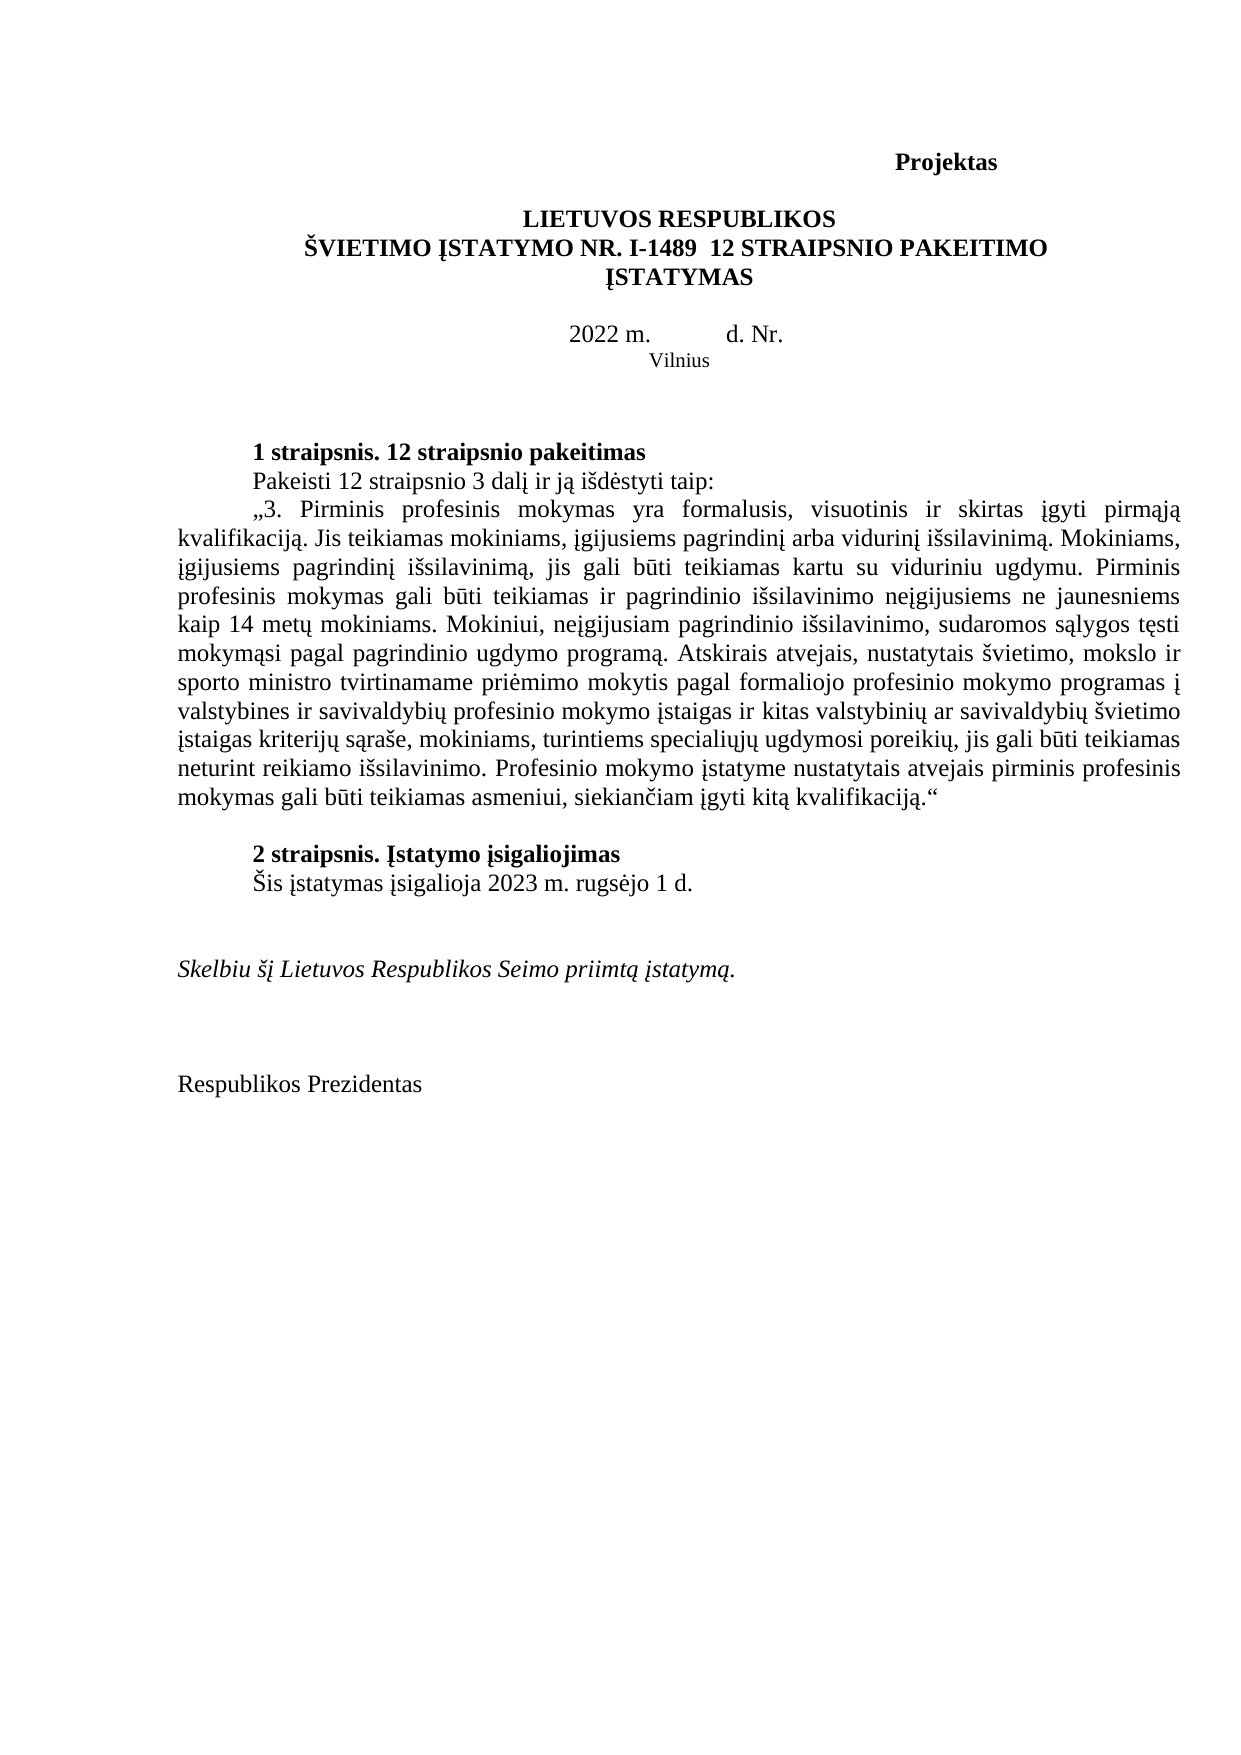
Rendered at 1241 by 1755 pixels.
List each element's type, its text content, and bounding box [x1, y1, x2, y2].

text Skelbiu šį Lietuvos Respublikos Seimo priimtą įstatymą. [177, 954, 1181, 983]
text ĮSTATYMAS [177, 262, 1181, 291]
text Vilnius [177, 348, 1181, 372]
text LIETUVOS RESPUBLIKOS [177, 204, 1181, 233]
text Respublikos Prezidentas [177, 1069, 1181, 1098]
text Šis įstatymas įsigalioja 2023 m. rugsėjo 1 d. [177, 868, 1181, 897]
text 2 straipsnis. Įstatymo įsigaliojimas [177, 839, 1181, 868]
text ŠVIETIMO ĮSTATYMO NR. I-1489 12 STRAIPSNIO PAKEITIMO [177, 233, 1181, 262]
text „3. Pirminis profesinis mokymas yra formalusis, visuotinis ir skirtas įgyti pirmąją kvalifikaciją. Jis teikiamas mokiniams, įgijusiems pagrindinį arba vidurinį išsilavinimą. Mokiniams, įgijusiems pagrindinį išsilavinimą, jis gali būti teikiamas kartu su viduriniu ugdymu. Pirminis profesinis mokymas gali būti teikiamas ir pagrindinio išsilavinimo neįgijusiems ne jaunesniems kaip 14 metų mokiniams. Mokiniui, neįgijusiam pagrindinio išsilavinimo, sudaromos sąlygos tęsti mokymąsi pagal pagrindinio ugdymo programą. Atskirais atvejais, nustatytais švietimo, mokslo ir sporto ministro tvirtinamame priėmimo mokytis pagal formaliojo profesinio mokymo programas į valstybines ir savivaldybių profesinio mokymo įstaigas ir kitas valstybinių ar savivaldybių švietimo įstaigas kriterijų sąraše, mokiniams, turintiems specialiųjų ugdymosi poreikių, jis gali būti teikiamas neturint reikiamo išsilavinimo. Profesinio mokymo įstatyme nustatytais atvejais pirminis profesinis mokymas gali būti teikiamas asmeniui, siekiančiam įgyti kitą kvalifikaciją.“ [177, 494, 1181, 811]
text 2022 m. d. Nr. [177, 319, 1181, 348]
text Projektas [177, 147, 1181, 176]
text Pakeisti 12 straipsnio 3 dalį ir ją išdėstyti taip: [177, 466, 1181, 494]
text 1 straipsnis. 12 straipsnio pakeitimas [177, 437, 1181, 466]
